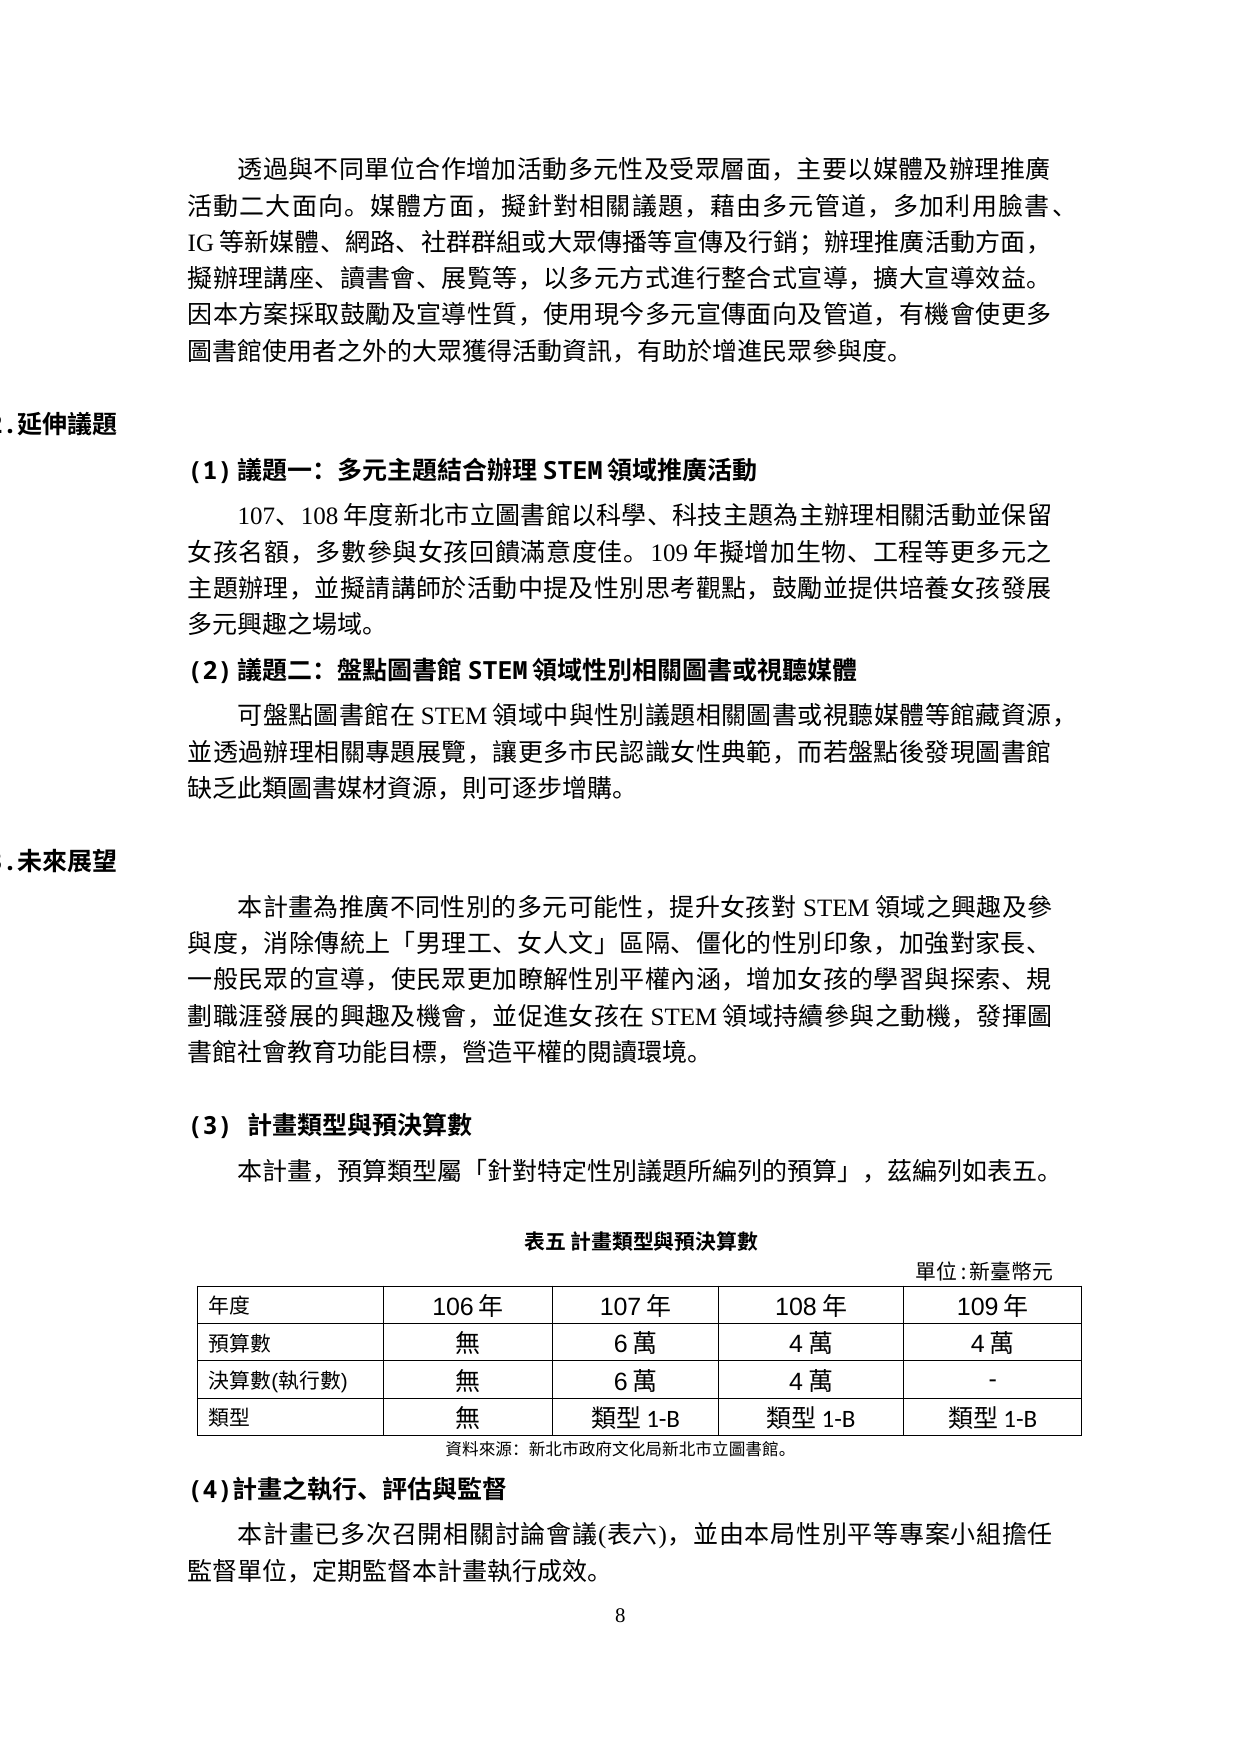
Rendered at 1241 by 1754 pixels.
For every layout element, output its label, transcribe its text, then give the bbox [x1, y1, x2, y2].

text 透過與不同單位合作增加活動多元性及受眾層面，主要以媒體及辦理推廣活動二大面向。媒體方面，擬針對相關議題，藉由多元管道，多加利用臉書、IG等新媒體、網路、社群群組或大眾傳播等宣傳及行銷；辦理推廣活動方面，擬辦理講座、讀書會、展覧等，以多元方式進行整合式宣導，擴大宣導效益。因本方案採取鼓勵及宣導性質，使用現今多元宣傳面向及管道，有機會使更多圖書館使用者之外的大眾獲得活動資訊，有助於增進民眾參與度。 [187, 150, 1053, 367]
text 可盤點圖書館在STEM領域中與性別議題相關圖書或視聽媒體等館藏資源，並透過辦理相關專題展覽，讓更多市民認識女性典範，而若盤點後發現圖書館缺乏此類圖書媒材資源，則可逐步增購。 [187, 696, 1053, 804]
table_cell 類型1-B [719, 1399, 903, 1435]
table_header 年度 [198, 1287, 383, 1323]
list 議題一：多元主題結合辦理STEM領域推廣活動 [187, 450, 1053, 486]
table_cell 4萬 [719, 1361, 903, 1397]
list 議題二：盤點圖書館STEM領域性別相關圖書或視聽媒體 [187, 650, 1053, 686]
table_header 107年 [553, 1287, 718, 1323]
table_cell 6萬 [553, 1361, 718, 1397]
table_cell 無 [384, 1324, 552, 1360]
text 本計畫為推廣不同性別的多元可能性，提升女孩對STEM領域之興趣及參與度，消除傳統上「男理工、女人文」區隔、僵化的性別印象，加強對家長、一般民眾的宣導，使民眾更加瞭解性別平權內涵，增加女孩的學習與探索、規劃職涯發展的興趣及機會，並促進女孩在STEM領域持續參與之動機，發揮圖書館社會教育功能目標，營造平權的閱讀環境。 [187, 887, 1053, 1068]
text 本計畫已多次召開相關討論會議(表六)，並由本局性別平等專案小組擔任監督單位，定期監督本計畫執行成效。 [187, 1515, 1053, 1587]
text 資料來源：新北市政府文化局新北市立圖書館。 [187, 1436, 1053, 1460]
table_cell 類型1-B [904, 1399, 1081, 1435]
list 計畫之執行、評估與監督 [187, 1469, 1053, 1506]
table_cell 決算數(執行數) [198, 1361, 383, 1397]
text 107、108年度新北市立圖書館以科學、科技主題為主辦理相關活動並保留女孩名額，多數參與女孩回饋滿意度佳。109年擬增加生物、工程等更多元之主題辦理，並擬請講師於活動中提及性別思考觀點，鼓勵並提供培養女孩發展多元興趣之場域。 [187, 496, 1053, 641]
table_cell 無 [384, 1361, 552, 1397]
text 本計畫，預算類型屬「針對特定性別議題所編列的預算」，茲編列如表五。 [187, 1151, 1053, 1187]
table_cell 類型1-B [553, 1399, 718, 1435]
text 表五 計畫類型與預決算數 [187, 1225, 1053, 1255]
table_header 106年 [384, 1287, 552, 1323]
list 未來展望 [0, 842, 1053, 878]
table_cell 4萬 [904, 1324, 1081, 1360]
table_cell - [904, 1361, 1081, 1397]
list 延伸議題 [0, 404, 1053, 441]
list 計畫類型與預決算數 [187, 1106, 1053, 1142]
table_cell 無 [384, 1399, 552, 1435]
table_cell 4萬 [719, 1324, 903, 1360]
table_cell 預算數 [198, 1324, 383, 1360]
table_cell 類型 [198, 1399, 383, 1435]
table_header 109年 [904, 1287, 1081, 1323]
text 單位:新臺幣元 [187, 1255, 1053, 1286]
table_cell 6萬 [553, 1324, 718, 1360]
table_header 108年 [719, 1287, 903, 1323]
